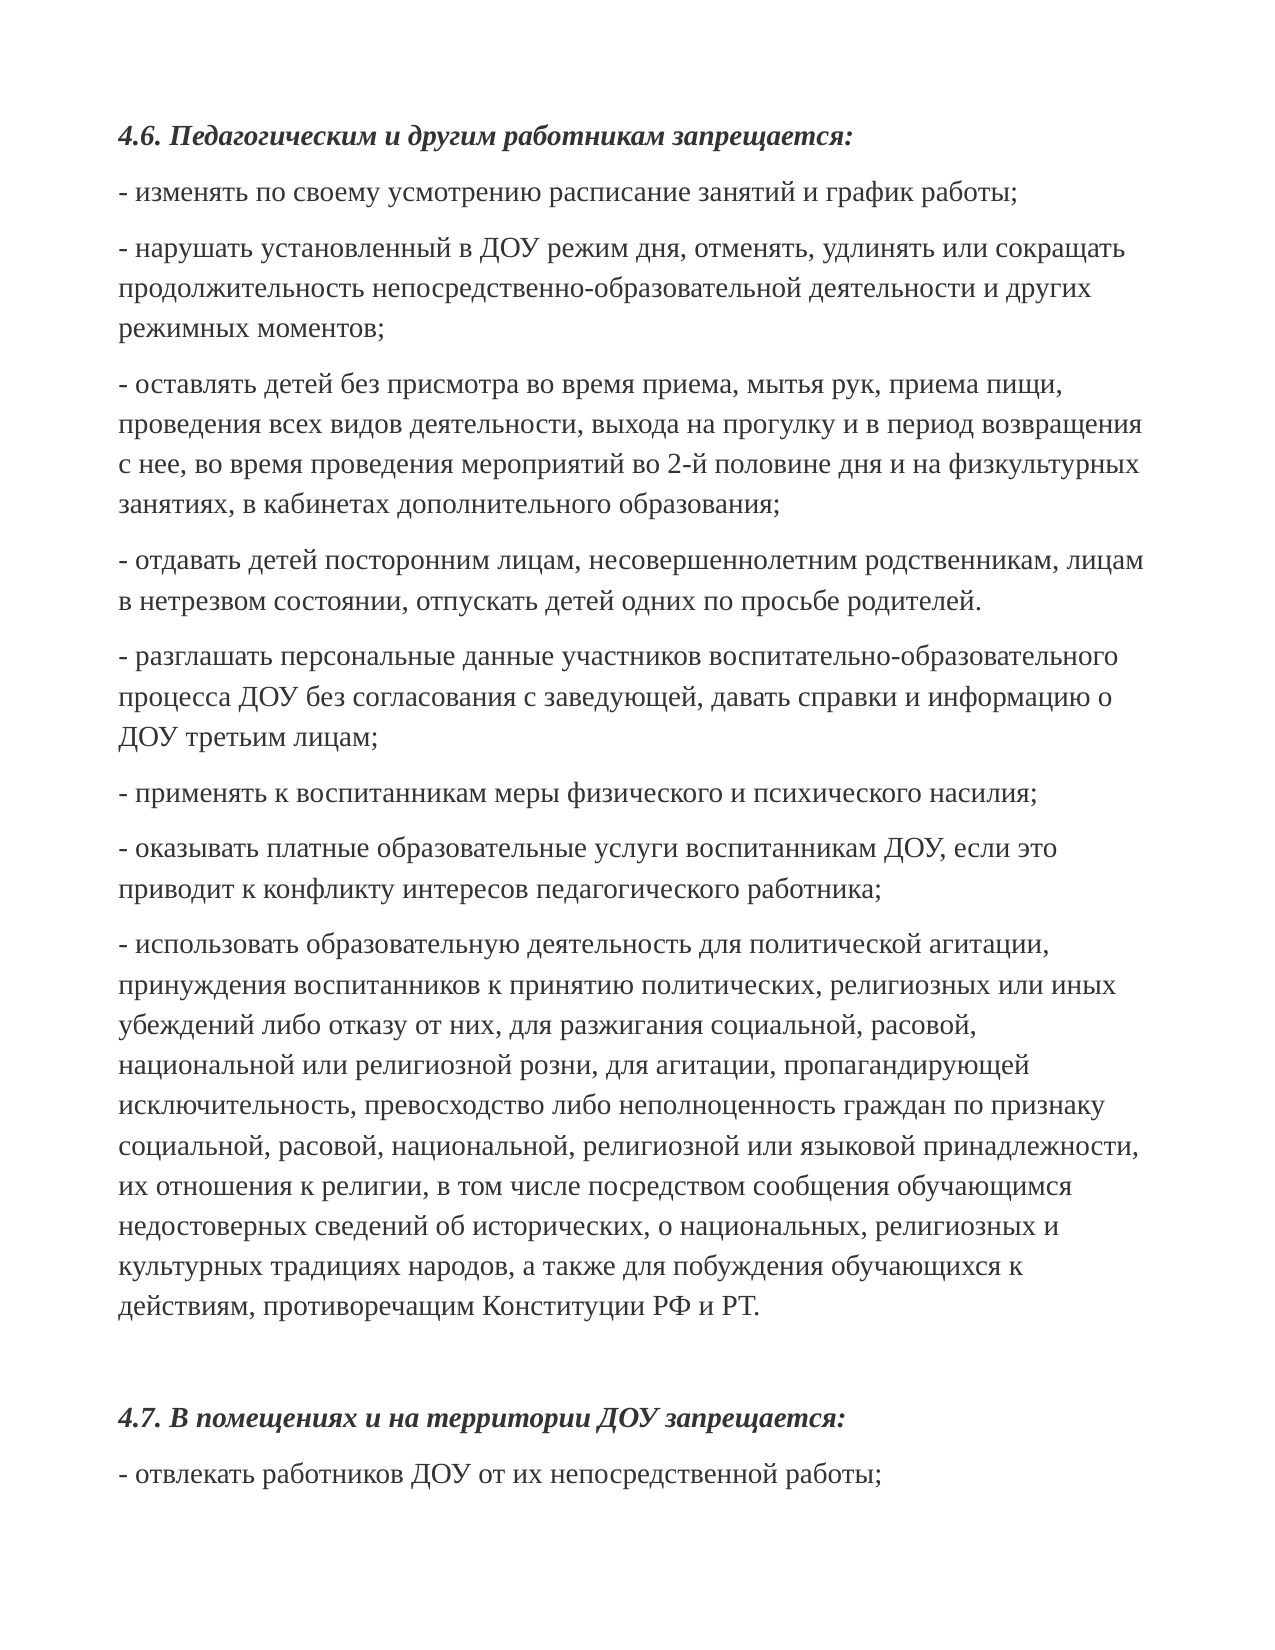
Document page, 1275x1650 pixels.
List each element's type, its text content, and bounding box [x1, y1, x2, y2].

text - нарушать установленный в ДОУ режим дня, отменять, удлинять или сокращать продолжительность непосредственно-образовательной деятельности и других режимных моментов; [118, 230, 1157, 344]
text - использовать образовательную деятельность для политической агитации, принуждения воспитанников к принятию политических, религиозных или иных убеждений либо отказу от них, для разжигания социальной, расовой, национальной или религиозной розни, для агитации, пропагандирующей исключительность, превосходство либо неполноценность граждан по признаку социальной, расовой, национальной, религиозной или языковой принадлежности, их отношения к религии, в том числе посредством сообщения обучающимся недостоверных сведений об исторических, о национальных, религиозных и культурных традициях народов, а также для побуждения обучающихся к действиям, противоречащим Конституции РФ и РТ. [118, 927, 1157, 1322]
text - отвлекать работников ДОУ от их непосредственной работы; [118, 1456, 1157, 1489]
text - разглашать персональные данные участников воспитательно-образовательного процесса ДОУ без согласования с заведующей, давать справки и информацию о ДОУ третьим лицам; [118, 638, 1157, 752]
text - оказывать платные образовательные услуги воспитанникам ДОУ, если это приводит к конфликту интересов педагогического работника; [118, 831, 1157, 904]
text - отдавать детей посторонним лицам, несовершеннолетним родственникам, лицам в нетрезвом состоянии, отпускать детей одних по просьбе родителей. [118, 542, 1157, 616]
text 4.7. В помещениях и на территории ДОУ запрещается: [118, 1400, 1157, 1434]
text 4.6. Педагогическим и другим работникам запрещается: [118, 118, 1157, 152]
text - оставлять детей без присмотра во время приема, мытья рук, приема пищи, проведения всех видов деятельности, выхода на прогулку и в период возвращения с нее, во время проведения мероприятий во 2-й половине дня и на физкультурных занятиях, в кабинетах дополнительного образования; [118, 366, 1157, 520]
text - применять к воспитанникам меры физического и психического насилия; [118, 775, 1157, 808]
text - изменять по своему усмотрению расписание занятий и график работы; [118, 174, 1157, 207]
